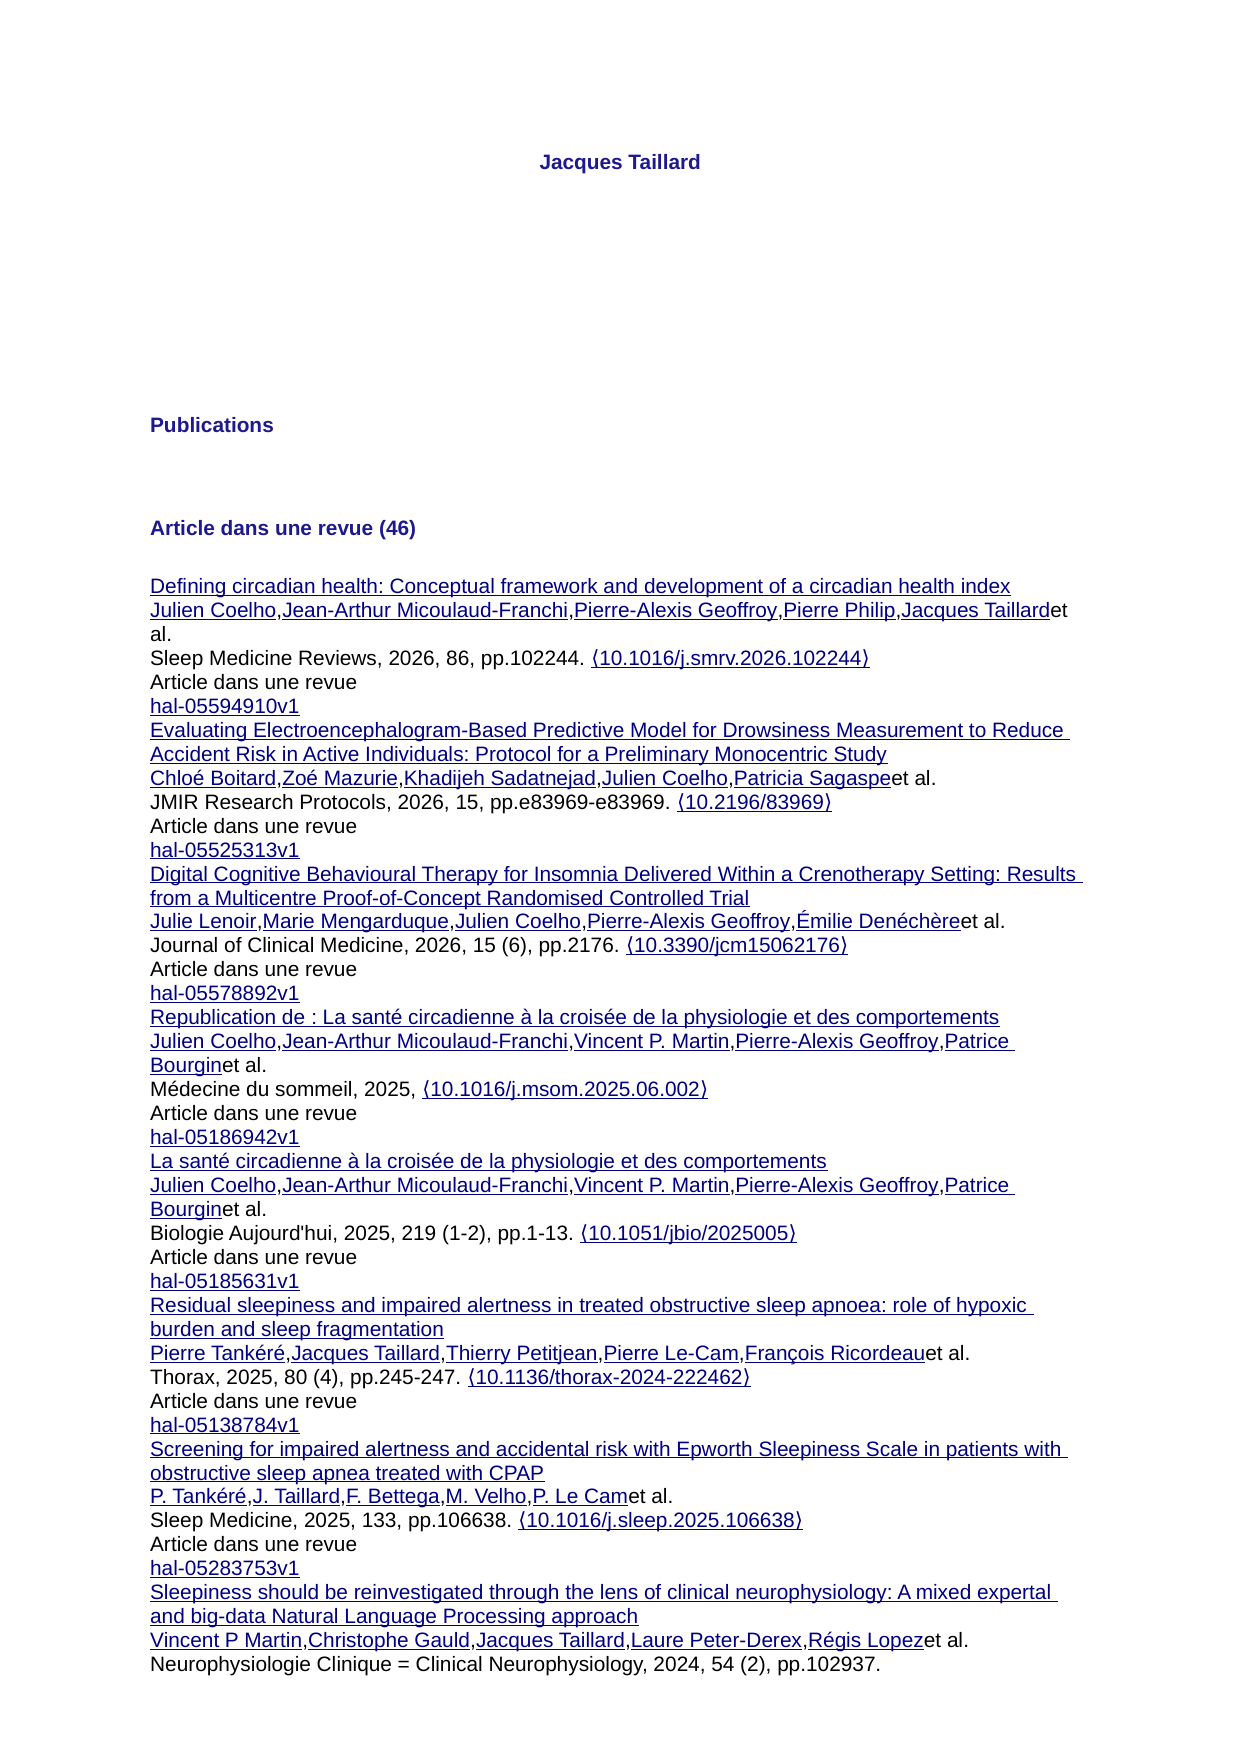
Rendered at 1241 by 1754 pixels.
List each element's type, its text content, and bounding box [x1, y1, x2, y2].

subtitle Article dans une revue (46) [150, 516, 1090, 539]
subtitle Jacques Taillard [150, 150, 1090, 174]
table_cell Screening for impaired alertness and accidental risk with Epworth Sleepiness Scale in patients with obstructive sleep apnea treated with CPAP P. Tankéré,J. Taillard,F. Bettega,M. Velho,P. Le Camet al. Sleep Medicine, 2025, 133, pp.106638. ⟨10.1016/j.sleep.2025.106638⟩ Article dans une revue hal-05283753v1 [150, 1436, 1090, 1580]
table_cell Residual sleepiness and impaired alertness in treated obstructive sleep apnoea: role of hypoxic burden and sleep fragmentation Pierre Tankéré,Jacques Taillard,Thierry Petitjean,Pierre Le-Cam,François Ricordeauet al. Thorax, 2025, 80 (4), pp.245-247. ⟨10.1136/thorax-2024-222462⟩ Article dans une revue hal-05138784v1 [150, 1293, 1090, 1436]
subtitle Publications [150, 412, 1090, 436]
table_cell Republication de : La santé circadienne à la croisée de la physiologie et des comportements Julien Coelho,Jean-Arthur Micoulaud-Franchi,Vincent P. Martin,Pierre-Alexis Geoffroy,Patrice Bourginet al. Médecine du sommeil, 2025, ⟨10.1016/j.msom.2025.06.002⟩ Article dans une revue hal-05186942v1 [150, 1005, 1090, 1149]
table_cell Digital Cognitive Behavioural Therapy for Insomnia Delivered Within a Crenotherapy Setting: Results from a Multicentre Proof-of-Concept Randomised Controlled Trial Julie Lenoir,Marie Mengarduque,Julien Coelho,Pierre-Alexis Geoffroy,Émilie Denéchèreet al. Journal of Clinical Medicine, 2026, 15 (6), pp.2176. ⟨10.3390/jcm15062176⟩ Article dans une revue hal-05578892v1 [150, 861, 1090, 1005]
table_cell La santé circadienne à la croisée de la physiologie et des comportements Julien Coelho,Jean-Arthur Micoulaud-Franchi,Vincent P. Martin,Pierre-Alexis Geoffroy,Patrice Bourginet al. Biologie Aujourd'hui, 2025, 219 (1-2), pp.1-13. ⟨10.1051/jbio/2025005⟩ Article dans une revue hal-05185631v1 [150, 1149, 1090, 1293]
table_cell Sleepiness should be reinvestigated through the lens of clinical neurophysiology: A mixed expertal and big-data Natural Language Processing approach Vincent P Martin,Christophe Gauld,Jacques Taillard,Laure Peter-Derex,Régis Lopezet al. Neurophysiologie Clinique = Clinical Neurophysiology, 2024, 54 (2), pp.102937. [150, 1580, 1090, 1676]
table_cell Evaluating Electroencephalogram-Based Predictive Model for Drowsiness Measurement to Reduce Accident Risk in Active Individuals: Protocol for a Preliminary Monocentric Study Chloé Boitard,Zoé Mazurie,Khadijeh Sadatnejad,Julien Coelho,Patricia Sagaspeet al. JMIR Research Protocols, 2026, 15, pp.e83969-e83969. ⟨10.2196/83969⟩ Article dans une revue hal-05525313v1 [150, 718, 1090, 861]
table_header Defining circadian health: Conceptual framework and development of a circadian health index Julien Coelho,Jean-Arthur Micoulaud-Franchi,Pierre-Alexis Geoffroy,Pierre Philip,Jacques Taillardet al. Sleep Medicine Reviews, 2026, 86, pp.102244. ⟨10.1016/j.smrv.2026.102244⟩ Article dans une revue hal-05594910v1 [150, 574, 1090, 718]
